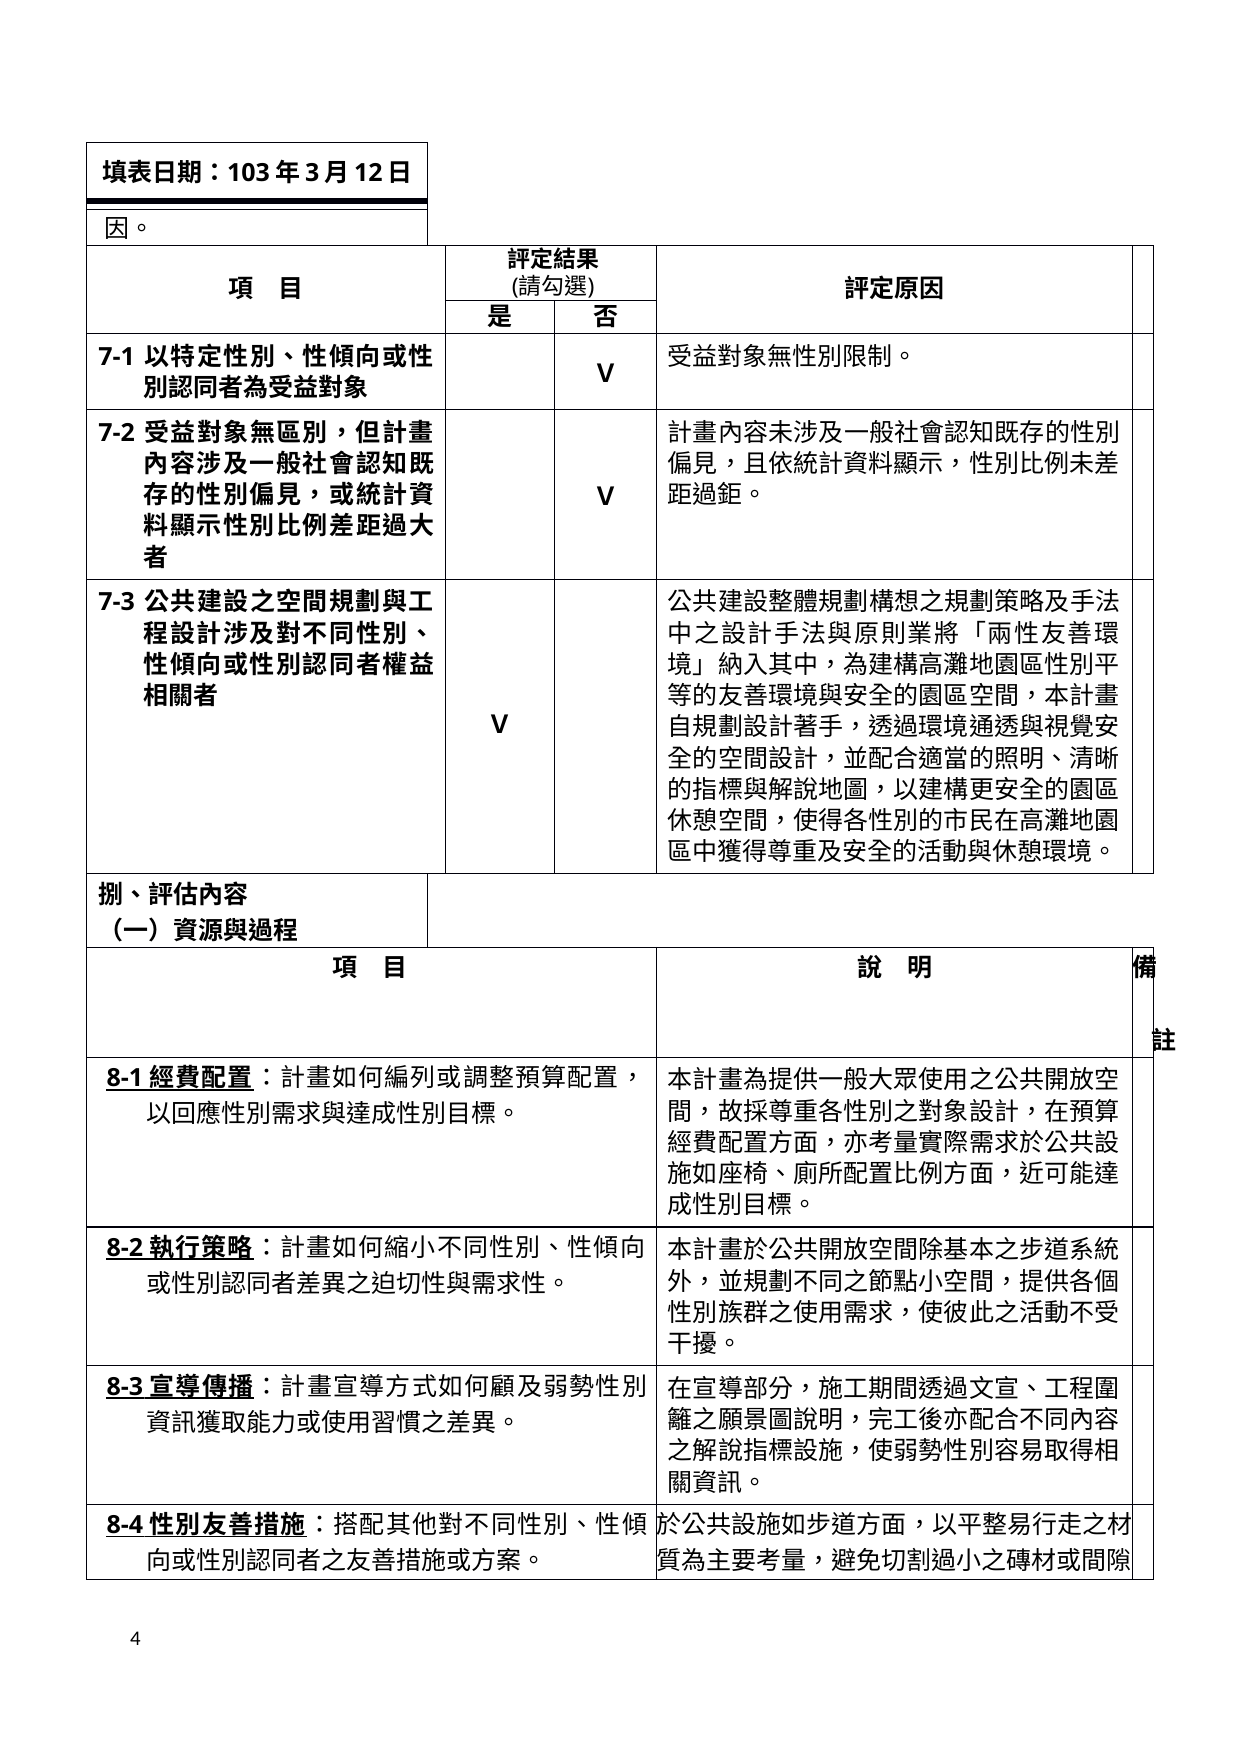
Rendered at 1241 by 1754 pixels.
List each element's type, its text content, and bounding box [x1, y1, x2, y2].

table_cell 說明傳佈訊息給目標對象所採用的方式，是否針對不同背景的目標對象採取不同傳播方法的設計。 [1133, 1366, 1153, 1503]
table_cell 否 [555, 301, 656, 333]
table_cell 如公共建設之空間規劃與工程設計涉及不同性別、性傾向或性別認同者使用便利及合理性、區位安全性，或消除空間死角，或考慮特殊使用需求者之可能性者，請評定為「是」。 [1133, 580, 1153, 873]
table_cell [555, 580, 656, 873]
table_cell 備 註 [1133, 948, 1153, 967]
table_cell 7-3 公共建設之空間規劃與工程設計涉及對不同性別、性傾向或性別認同者權益相關者 [87, 580, 445, 873]
table_cell 備 註 [1133, 967, 1153, 1057]
table_cell 於公共設施如步道方面，以平整易行走之材質為主要考量，避免切割過小之磚材或間隙 [657, 1505, 1132, 1578]
table_cell 評定結果 (請勾選) [446, 246, 656, 300]
table_cell 7-2 受益對象無區別，但計畫內容涉及一般社會認知既存的性別偏見，或統計資料顯示性別比例差距過大者 [87, 410, 445, 578]
table_cell 項 目 [87, 246, 445, 333]
table_cell 受益對象無性別限制。 [657, 334, 1132, 409]
table_cell 本計畫為提供一般大眾使用之公共開放空間，故採尊重各性別之對象設計，在預算經費配置方面，亦考量實際需求於公共設施如座椅、廁所配置比例方面，近可能達成性別目標。 [657, 1058, 1132, 1226]
table_cell Ｖ [446, 580, 554, 873]
table_cell 8-2執行策略：計畫如何縮小不同性別、性傾向或性別認同者差異之迫切性與需求性。 [87, 1228, 656, 1365]
table_cell 7-1 以特定性別、性傾向或性別認同者為受益對象 [87, 334, 445, 409]
table_header 填表日期：103年3月12日 [87, 143, 427, 198]
table_cell [446, 334, 554, 409]
table_cell 公共建設整體規劃構想之規劃策略及手法中之設計手法與原則業將「兩性友善環境」納入其中，為建構高灘地園區性別平等的友善環境與安全的園區空間，本計畫自規劃設計著手，透過環境通透與視覺安全的空間設計，並配合適當的照明、清晰的指標與解說地圖，以建構更安全的園區休憩空間，使得各性別的市民在高灘地園區中獲得尊重及安全的活動與休憩環境。 [657, 580, 1132, 873]
table_cell 捌、評估內容 （一）資源與過程 [87, 874, 427, 947]
table_cell 項 目 [87, 948, 656, 1057]
table_cell 評定原因 [657, 246, 1132, 333]
table_cell 8-1經費配置：計畫如何編列或調整預算配置，以回應性別需求與達成性別目標。 [87, 1058, 656, 1226]
table_cell 是 [446, 301, 554, 333]
table_cell Ｖ [555, 334, 656, 409]
table_cell [446, 410, 554, 578]
table_cell 8-3宣導傳播：計畫宣導方式如何顧及弱勢性別資訊獲取能力或使用習慣之差異。 [87, 1366, 656, 1503]
table_cell 計畫內容未涉及一般社會認知既存的性別偏見，且依統計資料顯示，性別比例未差距過鉅。 [657, 410, 1132, 578]
table_cell 備 註 [1133, 246, 1153, 333]
table_cell 因。 [87, 210, 427, 245]
table_cell 8-4性別友善措施：搭配其他對不同性別、性傾向或性別認同者之友善措施或方案。 [87, 1505, 656, 1578]
table_cell 如受益對象以男性或女性為主，或以同性戀、異性戀或雙性戀為主，或個人自認屬於男性或女性者，請評定為「是」。 [1133, 334, 1153, 409]
table_cell 如受益對象雖未限於特定性別人口群，但計畫內容涉及性別偏見、性別比例差距或隔離等之可能性者，請評定為「是」。 [1133, 410, 1153, 578]
table_cell 說明計畫之性別友善措施或方案。 [1133, 1505, 1153, 1578]
table_cell Ｖ [555, 410, 656, 578]
table_cell 在宣導部分，施工期間透過文宣、工程圍籬之願景圖說明，完工後亦配合不同內容之解說指標設施，使弱勢性別容易取得相關資訊。 [657, 1366, 1132, 1503]
table_cell 計畫如何設計執行策略，以回應性別需求與達成性別目標。 [1133, 1228, 1153, 1365]
table_cell 說明該計畫所編列經費如何針對性別差異，回應性別需求。 [1133, 1058, 1153, 1226]
table_cell 說 明 [657, 948, 1132, 1057]
table_cell 本計畫於公共開放空間除基本之步道系統外，並規劃不同之節點小空間，提供各個性別族群之使用需求，使彼此之活動不受干擾。 [657, 1228, 1132, 1365]
